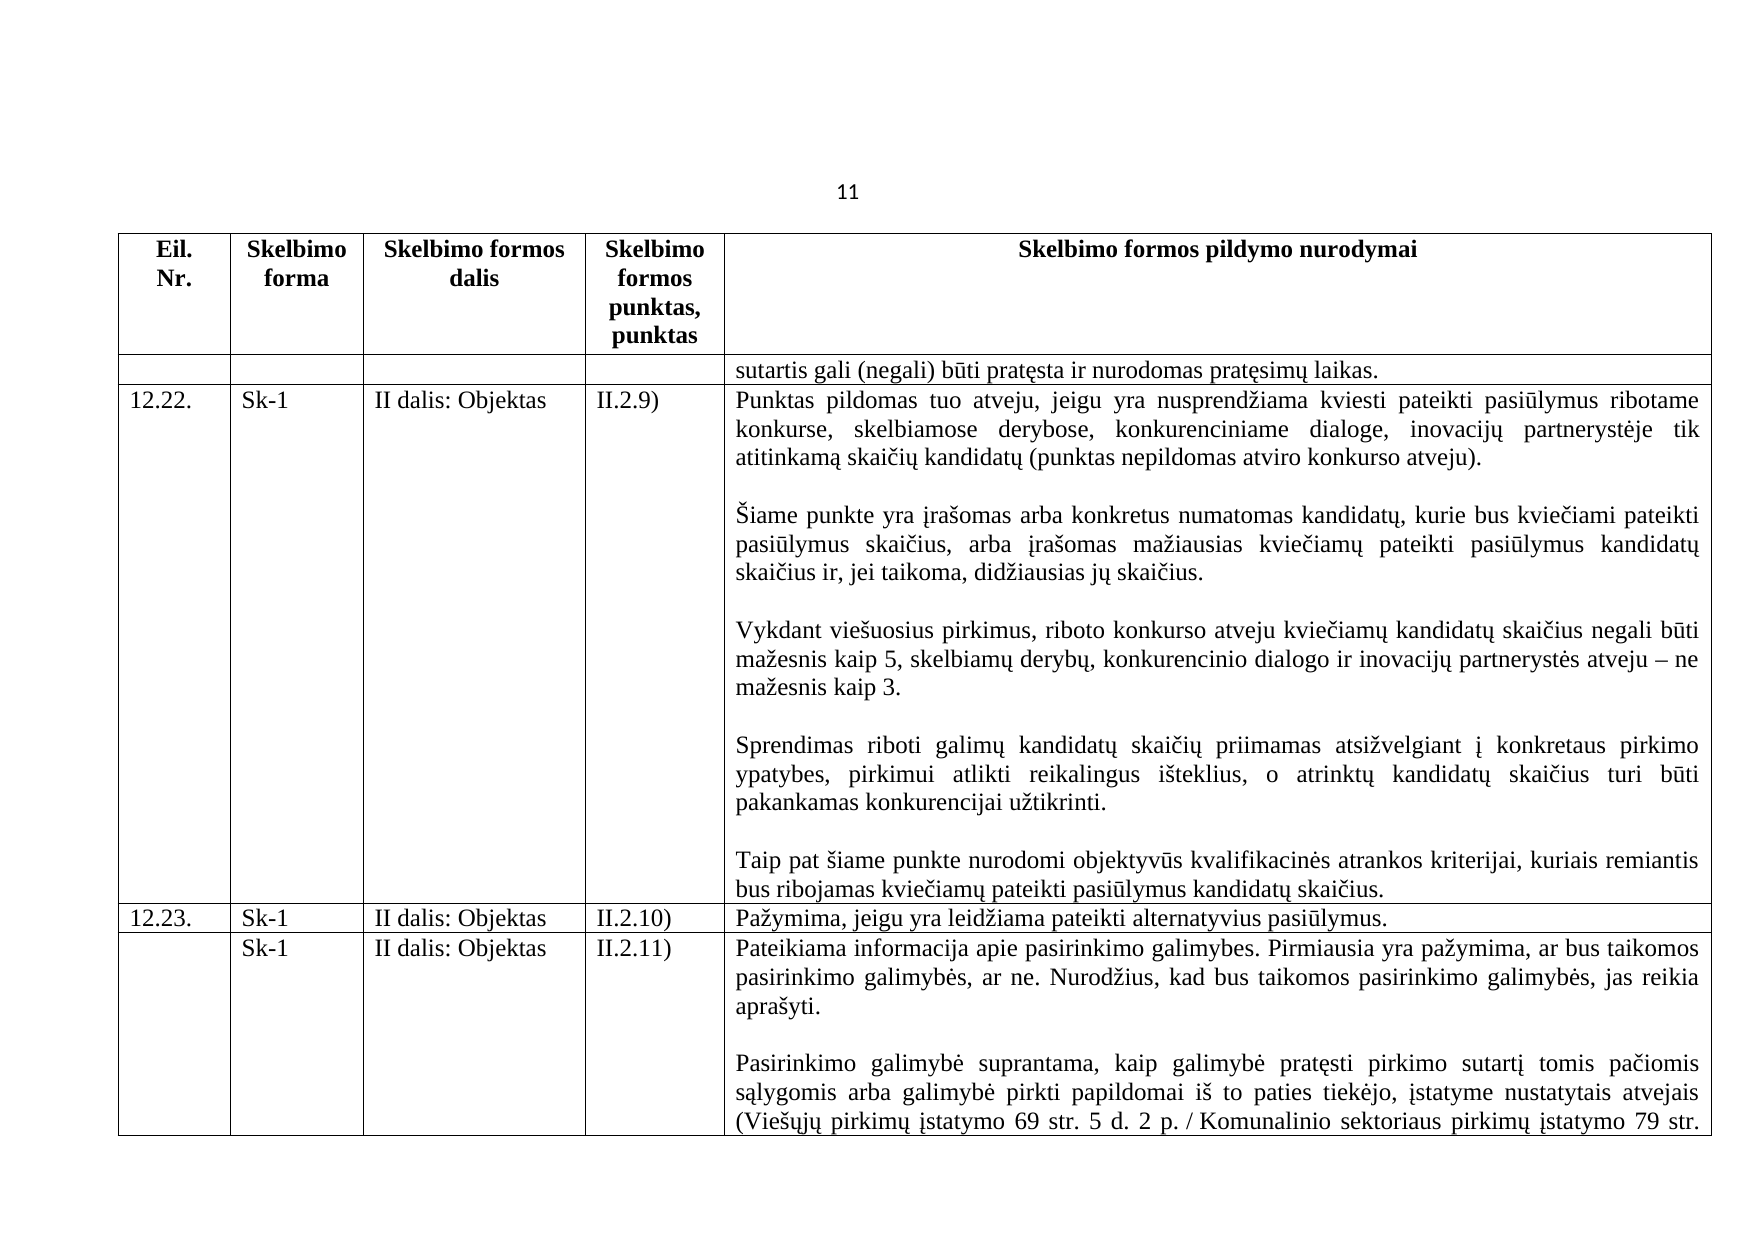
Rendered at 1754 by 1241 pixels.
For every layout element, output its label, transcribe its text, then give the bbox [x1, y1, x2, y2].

table_cell Pateikiama informacija apie pasirinkimo galimybes. Pirmiausia yra pažymima, ar bus taikomos pasirinkimo galimybės, ar ne. Nurodžius, kad bus taikomos pasirinkimo galimybės, jas reikia aprašyti. Pasirinkimo galimybė suprantama, kaip galimybė pratęsti pirkimo sutartį tomis pačiomis sąlygomis arba galimybė pirkti papildomai iš to paties tiekėjo, įstatyme nustatytais atvejais (Viešųjų pirkimų įstatymo 69 str. 5 d. 2 p. / Komunalinio sektoriaus pirkimų įstatymo 79 str. [725, 933, 1711, 1134]
table_cell [231, 355, 363, 384]
table_cell II dalis: Objektas [364, 933, 585, 1134]
table_header Skelbimo forma [231, 234, 363, 354]
table_cell sutartis gali (negali) būti pratęsta ir nurodomas pratęsimų laikas. [725, 355, 1711, 384]
table_cell [364, 355, 585, 384]
table_cell II.2.11) [586, 933, 724, 1134]
table_header Skelbimo formos dalis [364, 234, 585, 354]
table_cell II dalis: Objektas [364, 904, 585, 932]
table_cell Sk-1 [231, 933, 363, 1134]
table_header Eil. Nr. [119, 234, 230, 354]
table_cell [119, 355, 230, 384]
table_cell [119, 933, 230, 1134]
table_cell Sk-1 [231, 385, 363, 902]
table_cell 12.22. [119, 385, 230, 902]
table_cell [586, 355, 724, 384]
table_header Skelbimo formos punktas, punktas [586, 234, 724, 354]
table_cell Pažymima, jeigu yra leidžiama pateikti alternatyvius pasiūlymus. [725, 904, 1711, 932]
table_cell II dalis: Objektas [364, 385, 585, 902]
table_cell II.2.9) [586, 385, 724, 902]
table_header Skelbimo formos pildymo nurodymai [725, 234, 1711, 354]
table_cell Sk-1 [231, 904, 363, 932]
table_cell 12.23. [119, 904, 230, 932]
table_cell II.2.10) [586, 904, 724, 932]
table_cell Punktas pildomas tuo atveju, jeigu yra nusprendžiama kviesti pateikti pasiūlymus ribotame konkurse, skelbiamose derybose, konkurenciniame dialoge, inovacijų partnerystėje tik atitinkamą skaičių kandidatų (punktas nepildomas atviro konkurso atveju). Šiame punkte yra įrašomas arba konkretus numatomas kandidatų, kurie bus kviečiami pateikti pasiūlymus skaičius, arba įrašomas mažiausias kviečiamų pateikti pasiūlymus kandidatų skaičius ir, jei taikoma, didžiausias jų skaičius. Vykdant viešuosius pirkimus, riboto konkurso atveju kviečiamų kandidatų skaičius negali būti mažesnis kaip 5, skelbiamų derybų, konkurencinio dialogo ir inovacijų partnerystės atveju – ne mažesnis kaip 3. Sprendimas riboti galimų kandidatų skaičių priimamas atsižvelgiant į konkretaus pirkimo ypatybes, pirkimui atlikti reikalingus išteklius, o atrinktų kandidatų skaičius turi būti pakankamas konkurencijai užtikrinti. Taip pat šiame punkte nurodomi objektyvūs kvalifikacinės atrankos kriterijai, kuriais remiantis bus ribojamas kviečiamų pateikti pasiūlymus kandidatų skaičius. [725, 385, 1711, 902]
